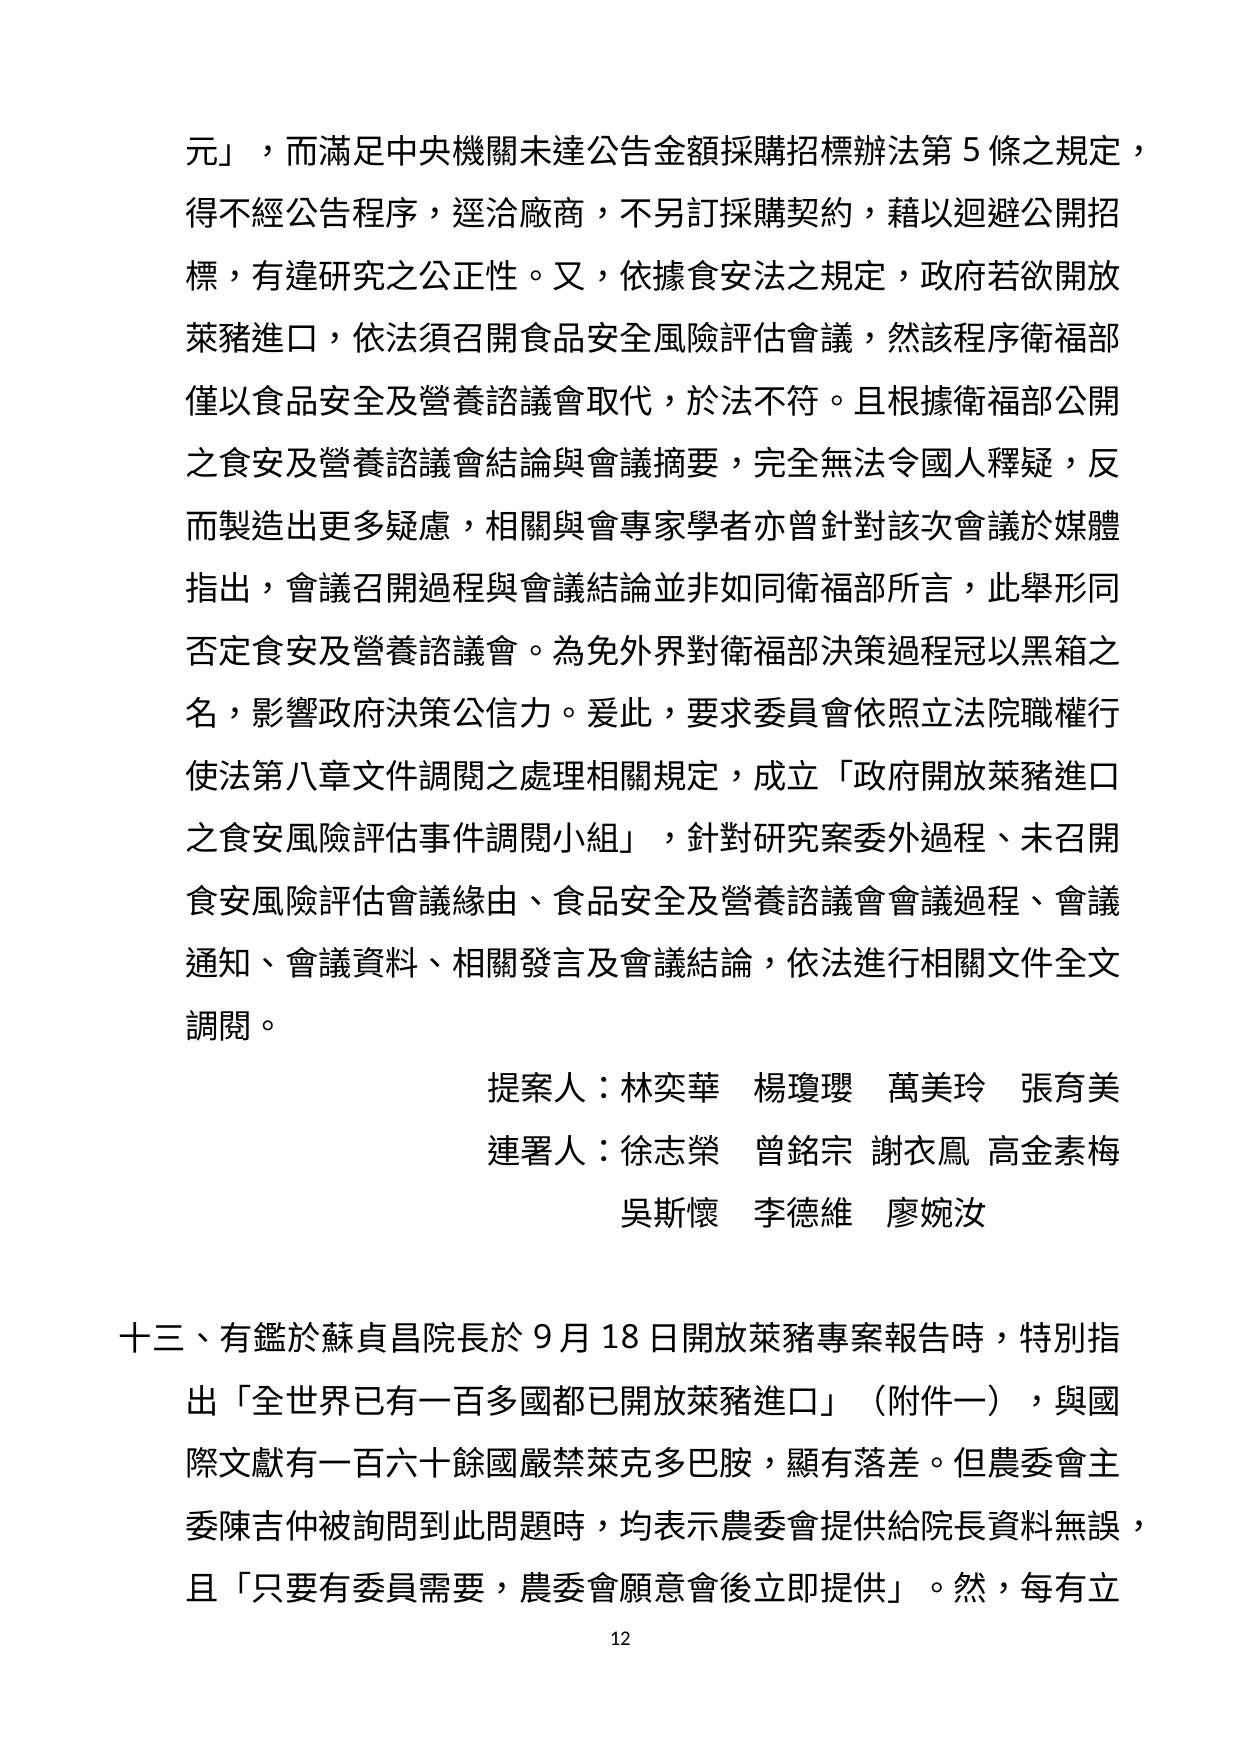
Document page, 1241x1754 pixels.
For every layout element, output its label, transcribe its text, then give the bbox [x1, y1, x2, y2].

text 十三、有鑑於蘇貞昌院長於9月18日開放萊豬專案報告時，特別指出「全世界已有一百多國都已開放萊豬進口」（附件一），與國際文獻有一百六十餘國嚴禁萊克多巴胺，顯有落差。但農委會主委陳吉仲被詢問到此問題時，均表示農委會提供給院長資料無誤，且「只要有委員需要，農委會願意會後立即提供」。然，每有立法委員行文詢問農委會相關資料及其資料出處，農委會不是轉衛福部（附件二），就是藉故拖延，遲遲不願提供。此外，根據衛福部所提供資料顯示（附件三），衛福部所謂一百多個國家開放，係指美豬而非萊豬。顯然，衛福部資料與農委會說法，有極大落差。農委會所稱全世界已有一百多個國家開放萊豬之說法，恐讓行政團隊及國人，誤以為若我國繼續堅持嚴禁萊豬恐與國際趨勢相逆，進而遭國際孤立。為免行政院因農委會所提供資訊錯誤，造成錯誤決策。爰要求，農委會於3日內，向衛環聯席委員會及全院委員，提供「全世界已有一百多國都已開放萊豬進口」之資料來源、國名，及其可反查驗資料正確性之相關工具（包含文件、網站、學術期刊等）。若農委會無法於期限內提出或資料經查驗後，非行政院書面報告所宣稱之「全世界已有一百多國都已開放萊豬進口」，農委會主委應為提供錯誤資訊向國人道歉，以杜絕行政機關用錯誤資訊，誤導政府決策。 [118, 1294, 1122, 1607]
text 十二、有鑑於陳時中部長曾於委員會備詢時表示，有關萊豬開放進口之風險評估報告，目前僅有一份由衛福部委託成功大學所執行之相關研究。依據「食品安全衛生管理法」第15條之規定，國內外之肉品及其他相關產製品，除依中央主管機關根據國人膳食習慣為風險評估所訂定安全容許標準者外，不得檢出乙型受體素。顯示，該份風險評估報告，足具左右我國政府是否開放萊豬政策之關鍵。然，根據衛福部回覆資料顯示，該份研究報告衛福部疑有刻意壓低標案金額10元，讓該標案得以利用「僅9萬9990元」，而滿足中央機關未達公告金額採購招標辦法第5條之規定，得不經公告程序，逕洽廠商，不另訂採購契約，藉以迴避公開招標，有違研究之公正性。又，依據食安法之規定，政府若欲開放萊豬進口，依法須召開食品安全風險評估會議，然該程序衛福部僅以食品安全及營養諮議會取代，於法不符。且根據衛福部公開之食安及營養諮議會結論與會議摘要，完全無法令國人釋疑，反而製造出更多疑慮，相關與會專家學者亦曾針對該次會議於媒體指出，會議召開過程與會議結論並非如同衛福部所言，此舉形同否定食安及營養諮議會。為免外界對衛福部決策過程冠以黑箱之名，影響政府決策公信力。爰此，要求委員會依照立法院職權行使法第八章文件調閱之處理相關規定，成立「政府開放萊豬進口之食安風險評估事件調閱小組」，針對研究案委外過程、未召開食安風險評估會議緣由、食品安全及營養諮議會會議過程、會議通知、會議資料、相關發言及會議結論，依法進行相關文件全文調閱。 [118, 107, 1122, 1044]
text 提案人：林奕華 楊瓊瓔 萬美玲 張育美 [487, 1044, 1122, 1107]
text 連署人：徐志榮 曾銘宗 謝衣鳯 高金素梅吳斯懷 李德維 廖婉汝 [487, 1107, 1122, 1232]
